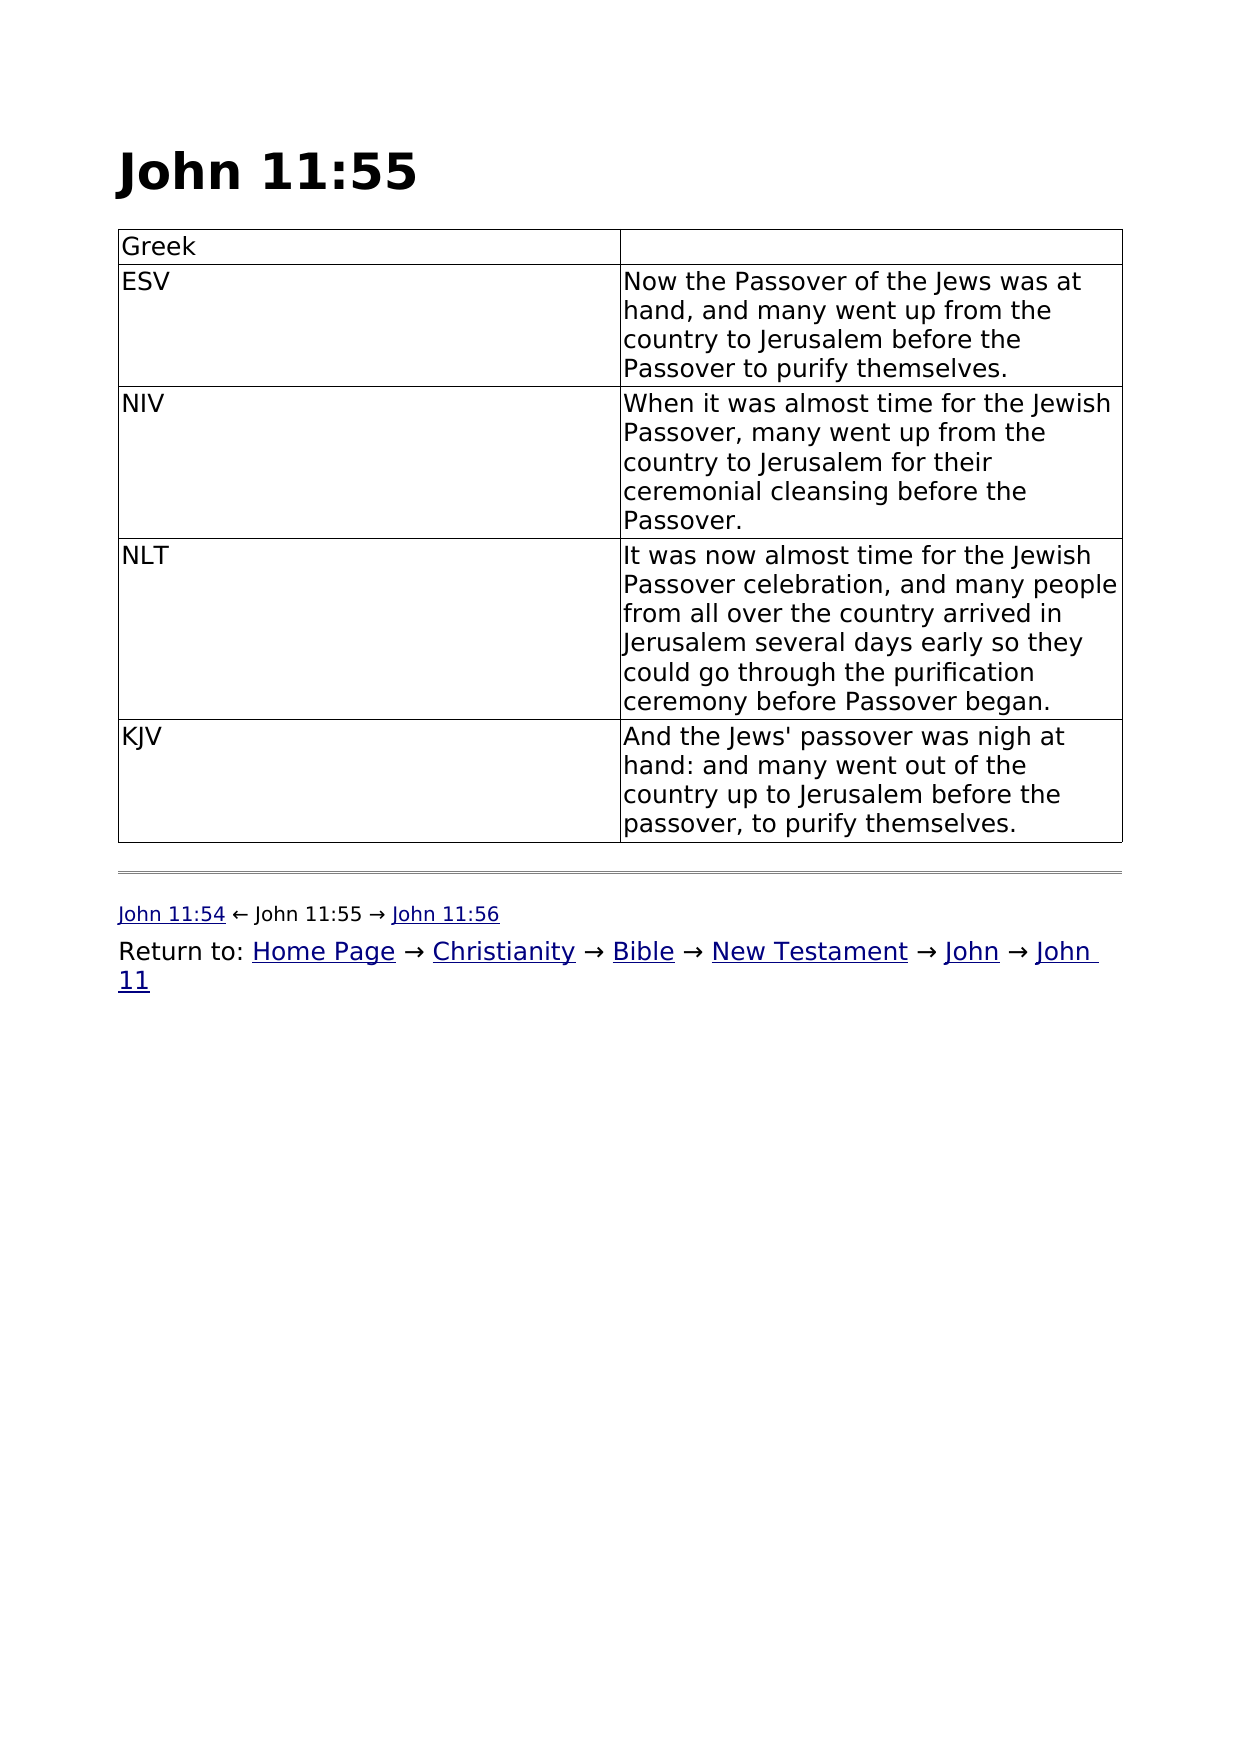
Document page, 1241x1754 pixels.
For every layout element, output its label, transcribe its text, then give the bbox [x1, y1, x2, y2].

table_header [621, 230, 1122, 264]
table_cell And the Jews' passover was nigh at hand: and many went out of the country up to Jerusalem before the passover, to purify themselves. [621, 720, 1122, 842]
table_cell When it was almost time for the Jewish Passover, many went up from the country to Jerusalem for their ceremonial cleansing before the Passover. [621, 387, 1122, 538]
table_cell Now the Passover of the Jews was at hand, and many went up from the country to Jerusalem before the Passover to purify themselves. [621, 265, 1122, 386]
text John 11:54 ← John 11:55 → John 11:56 [118, 903, 1122, 937]
table_cell NIV [119, 387, 620, 538]
subtitle John 11:55 [118, 143, 1122, 201]
table_cell NLT [119, 539, 620, 719]
text Return to: Home Page → Christianity → Bible → New Testament → John → John 11 [118, 937, 1122, 995]
table_header Greek [119, 230, 620, 264]
table_cell It was now almost time for the Jewish Passover celebration, and many people from all over the country arrived in Jerusalem several days early so they could go through the purification ceremony before Passover began. [621, 539, 1122, 719]
table_cell KJV [119, 720, 620, 842]
table_cell ESV [119, 265, 620, 386]
